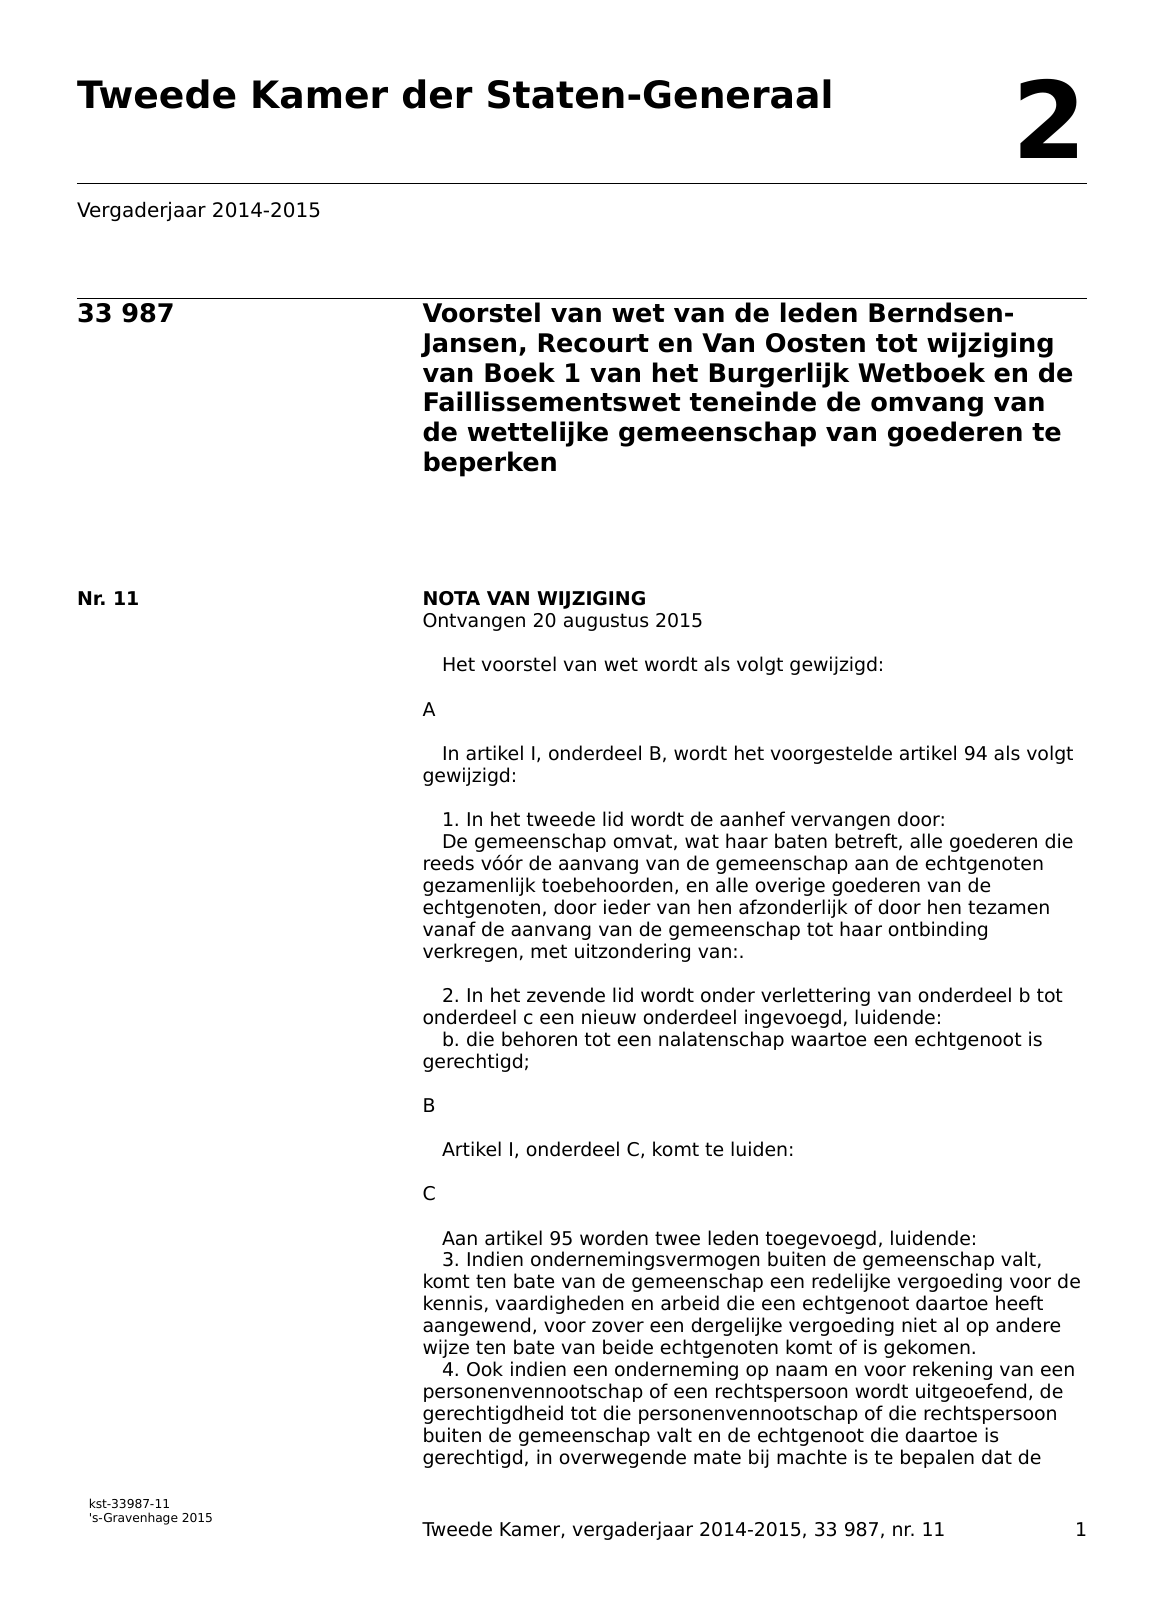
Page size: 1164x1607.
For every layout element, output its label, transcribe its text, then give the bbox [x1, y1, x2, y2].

text Aan artikel 95 worden twee leden toegevoegd, luidende: [422, 1227, 1087, 1249]
subtitle B [422, 1095, 1087, 1117]
subtitle Nr. 11 NOTA VAN WIJZIGING [77, 588, 1087, 610]
text 2. In het zevende lid wordt onder verlettering van onderdeel b tot onderdeel c een nieuw onderdeel ingevoegd, luidende: [422, 985, 1087, 1029]
text Het voorstel van wet wordt als volgt gewijzigd: [422, 654, 1087, 676]
text 3. Indien ondernemingsvermogen buiten de gemeenschap valt, komt ten bate van de gemeenschap een redelijke vergoeding voor de kennis, vaardigheden en arbeid die een echtgenoot daartoe heeft aangewend, voor zover een dergelijke vergoeding niet al op andere wijze ten bate van beide echtgenoten komt of is gekomen. [422, 1249, 1087, 1359]
text Ontvangen 20 augustus 2015 [422, 610, 1087, 632]
subtitle A [422, 698, 1087, 720]
text kst-33987-11 [88, 1497, 323, 1511]
text Artikel I, onderdeel C, komt te luiden: [422, 1139, 1087, 1161]
subtitle 33 987 Voorstel van wet van de leden Berndsen-Jansen, Recourt en Van Oosten tot wijziging van Boek 1 van het Burgerlijk Wetboek en de Faillissementswet teneinde de omvang van de wettelijke gemeenschap van goederen te beperken [77, 299, 1087, 477]
table_header Tweede Kamer der Staten-Generaal [77, 59, 886, 183]
text 1. In het tweede lid wordt de aanhef vervangen door: [422, 809, 1087, 831]
text De gemeenschap omvat, wat haar baten betreft, alle goederen die reeds vóór de aanvang van de gemeenschap aan de echtgenoten gezamenlijk toebehoorden, en alle overige goederen van de echtgenoten, door ieder van hen afzonderlijk of door hen tezamen vanaf de aanvang van de gemeenschap tot haar ontbinding verkregen, met uitzondering van:. [422, 831, 1087, 963]
text In artikel I, onderdeel B, wordt het voorgestelde artikel 94 als volgt gewijzigd: [422, 743, 1087, 787]
table_cell Vergaderjaar 2014-2015 [77, 184, 1087, 298]
table_header 2 [886, 59, 1087, 183]
text b. die behoren tot een nalatenschap waartoe een echtgenoot is gerechtigd; [422, 1029, 1087, 1073]
text 's-Gravenhage 2015 [88, 1511, 323, 1525]
subtitle C [422, 1183, 1087, 1205]
text 4. Ook indien een onderneming op naam en voor rekening van een personenvennootschap of een rechtspersoon wordt uitgeoefend, de gerechtigdheid tot die personenvennootschap of die rechtspersoon buiten de gemeenschap valt en de echtgenoot die daartoe is gerechtigd, in overwegende mate bij machte is te bepalen dat de [422, 1359, 1087, 1469]
